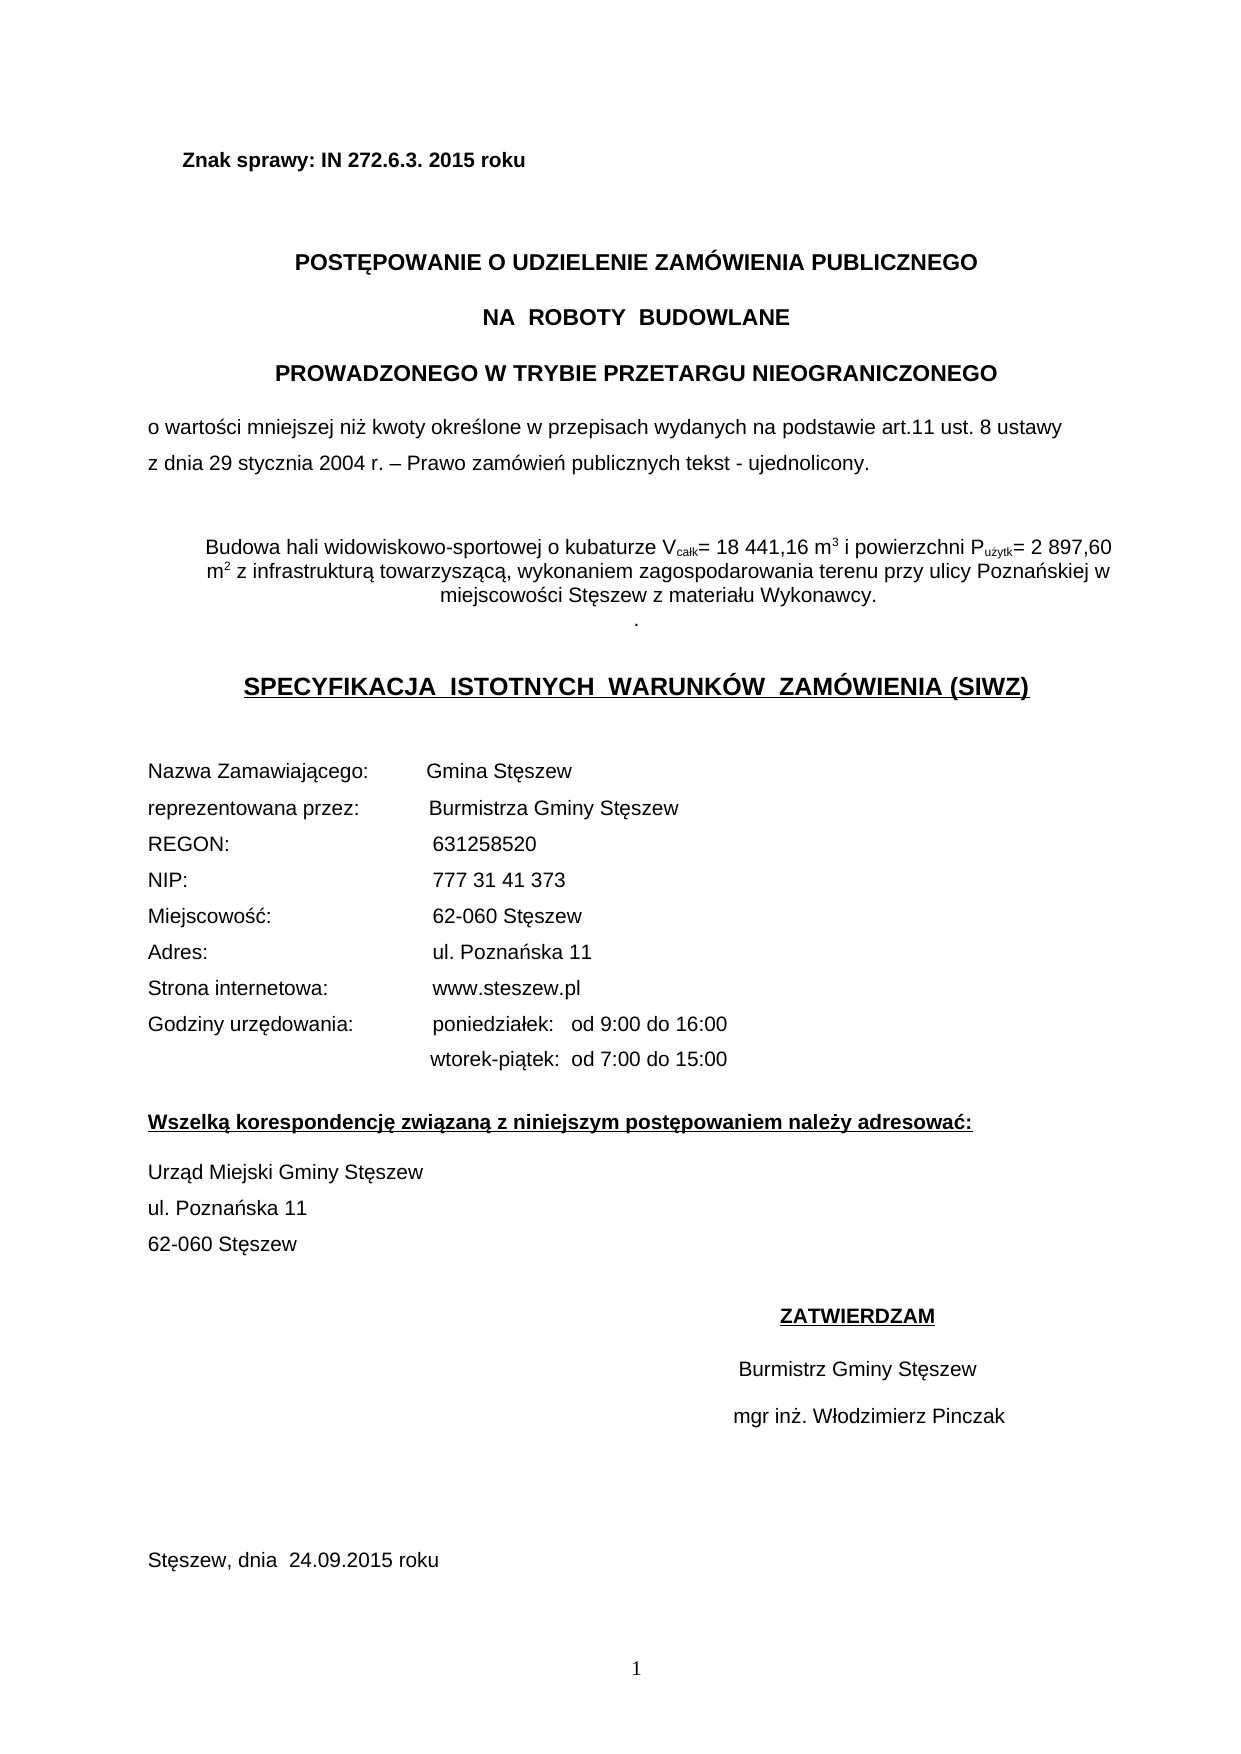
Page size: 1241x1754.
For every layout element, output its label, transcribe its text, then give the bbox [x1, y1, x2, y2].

text NIP: 777 31 41 373 [148, 868, 1125, 892]
text SPECYFIKACJA ISTOTNYCH WARUNKÓW ZAMÓWIENIA (SIWZ) [148, 672, 1125, 729]
text Znak sprawy: IN 272.6.3. 2015 roku [148, 148, 1125, 172]
text 62-060 Stęszew [148, 1232, 1125, 1256]
text NA ROBOTY BUDOWLANE [148, 304, 1125, 331]
text z dnia 29 stycznia 2004 r. – Prawo zamówień publicznych tekst - ujednolicony. [148, 451, 1125, 475]
text mgr inż. Włodzimierz Pinczak [516, 1404, 1125, 1428]
text Wszelką korespondencję związaną z niniejszym postępowaniem należy adresować: [148, 1109, 1125, 1133]
text reprezentowana przez: Burmistrza Gminy Stęszew [148, 796, 1125, 820]
text ul. Poznańska 11 [148, 1196, 1125, 1220]
text wtorek-piątek: od 7:00 do 15:00 [148, 1047, 1125, 1071]
text o wartości mniejszej niż kwoty określone w przepisach wydanych na podstawie art.11 ust. 8 ustawy [148, 415, 1125, 439]
text Miejscowość: 62-060 Stęszew [148, 903, 1125, 927]
text REGON: 631258520 [148, 832, 1125, 856]
subtitle Stęszew, dnia 24.09.2015 roku [148, 1548, 1125, 1572]
text Budowa hali widowiskowo-sportowej o kubaturze Vcałk= 18 441,16 m3 i powierzchni Pużytk= 2 897,60 m2 z infrastrukturą towarzyszącą, wykonaniem zagospodarowania terenu przy ulicy Poznańskiej w miejscowości Stęszew z materiału Wykonawcy. [192, 535, 1125, 607]
text Urząd Miejski Gminy Stęszew [148, 1160, 1125, 1184]
text Strona internetowa: www.steszew.pl [148, 975, 1125, 999]
text Burmistrz Gminy Stęszew [516, 1356, 1125, 1380]
text Godziny urzędowania: poniedziałek: od 9:00 do 16:00 [148, 1011, 1125, 1035]
text Nazwa Zamawiającego: Gmina Stęszew [148, 759, 1125, 783]
text . [148, 607, 1125, 631]
text PROWADZONEGO W TRYBIE PRZETARGU NIEOGRANICZONEGO [148, 360, 1125, 386]
text ZATWIERDZAM [148, 1304, 1125, 1328]
text POSTĘPOWANIE O UDZIELENIE ZAMÓWIENIA PUBLICZNEGO [148, 220, 1125, 275]
text Adres: ul. Poznańska 11 [148, 939, 1125, 963]
